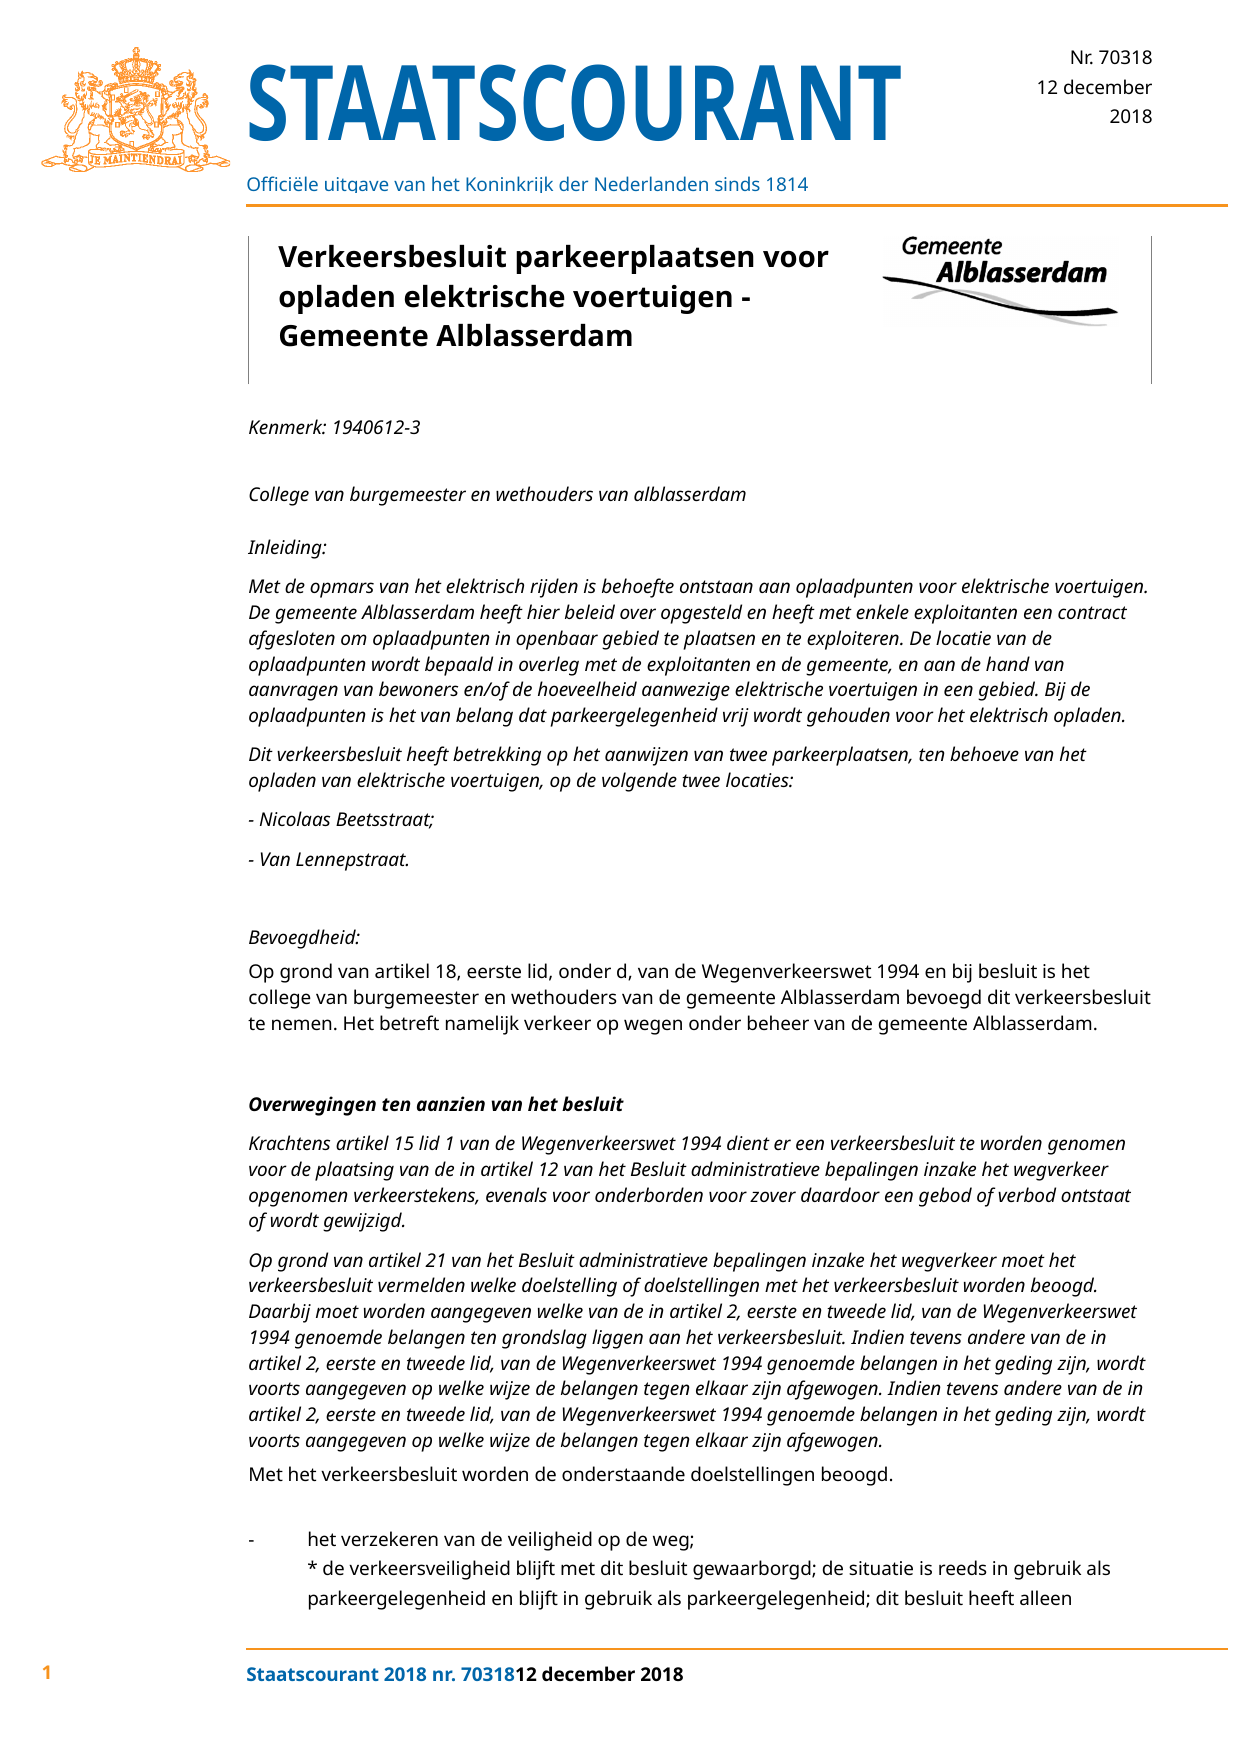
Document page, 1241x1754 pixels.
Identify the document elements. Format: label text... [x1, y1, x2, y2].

text Op grond van artikel 18, eerste lid, onder d, van de Wegenverkeerswet 1994 en bij besluit is het college van burgemeester en wethouders van de gemeente Alblasserdam bevoegd dit verkeersbesluit te nemen. Het betreft namelijk verkeer op wegen onder beheer van de gemeente Alblasserdam. [248, 958, 1152, 1036]
picture [41, 47, 231, 172]
text - Van Lennepstraat. [248, 846, 1152, 872]
text Met het verkeersbesluit worden de onderstaande doelstellingen beoogd. [248, 1461, 1152, 1487]
table_header [850, 236, 1151, 384]
picture [882, 236, 1119, 327]
text Bevoegdheid: [248, 924, 1152, 950]
text Overwegingen ten aanzien van het besluit [248, 1091, 1152, 1117]
table_header Verkeersbesluit parkeerplaatsen voor opladen elektrische voertuigen - Gemeente Alblasserdam [249, 236, 850, 384]
text Op grond van artikel 21 van het Besluit administratieve bepalingen inzake het wegverkeer moet het verkeersbesluit vermelden welke doelstelling of doelstellingen met het verkeersbesluit worden beoogd. Daarbij moet worden aangegeven welke van de in artikel 2, eerste en tweede lid, van de Wegenverkeerswet 1994 genoemde belangen ten grondslag liggen aan het verkeersbesluit. Indien tevens andere van de in artikel 2, eerste en tweede lid, van de Wegenverkeerswet 1994 genoemde belangen in het geding zijn, wordt voorts aangegeven op welke wijze de belangen tegen elkaar zijn afgewogen. Indien tevens andere van de in artikel 2, eerste en tweede lid, van de Wegenverkeerswet 1994 genoemde belangen in het geding zijn, wordt voorts aangegeven op welke wijze de belangen tegen elkaar zijn afgewogen. [248, 1247, 1152, 1453]
list * de verkeersveiligheid blijft met dit besluit gewaarborgd; de situatie is reeds in gebruik als parkeergelegenheid en blijft in gebruik als parkeergelegenheid; dit besluit heeft alleen [248, 1556, 1152, 1611]
list het verzekeren van de veiligheid op de weg; [248, 1526, 1152, 1552]
text Met de opmars van het elektrisch rijden is behoefte ontstaan aan oplaadpunten voor elektrische voertuigen. De gemeente Alblasserdam heeft hier beleid over opgesteld en heeft met enkele exploitanten een contract afgesloten om oplaadpunten in openbaar gebied te plaatsen en te exploiteren. De locatie van de oplaadpunten wordt bepaald in overleg met de exploitanten en de gemeente, en aan de hand van aanvragen van bewoners en/of de hoeveelheid aanwezige elektrische voertuigen in een gebied. Bij de oplaadpunten is het van belang dat parkeergelegenheid vrij wordt gehouden voor het elektrisch opladen. [248, 574, 1152, 728]
text Krachtens artikel 15 lid 1 van de Wegenverkeerswet 1994 dient er een verkeersbesluit te worden genomen voor de plaatsing van de in artikel 12 van het Besluit administratieve bepalingen inzake het wegverkeer opgenomen verkeerstekens, evenals voor onderborden voor zover daardoor een gebod of verbod ontstaat of wordt gewijzigd. [248, 1130, 1152, 1233]
text Kenmerk: 1940612-3 [248, 414, 1152, 440]
text Inleiding: [248, 534, 1152, 560]
text Dit verkeersbesluit heeft betrekking op het aanwijzen van twee parkeerplaatsen, ten behoeve van het opladen van elektrische voertuigen, op de volgende twee locaties: [248, 742, 1152, 793]
text - Nicolaas Beetsstraat; [248, 807, 1152, 832]
text College van burgemeester en wethouders van alblasserdam [248, 482, 1152, 507]
